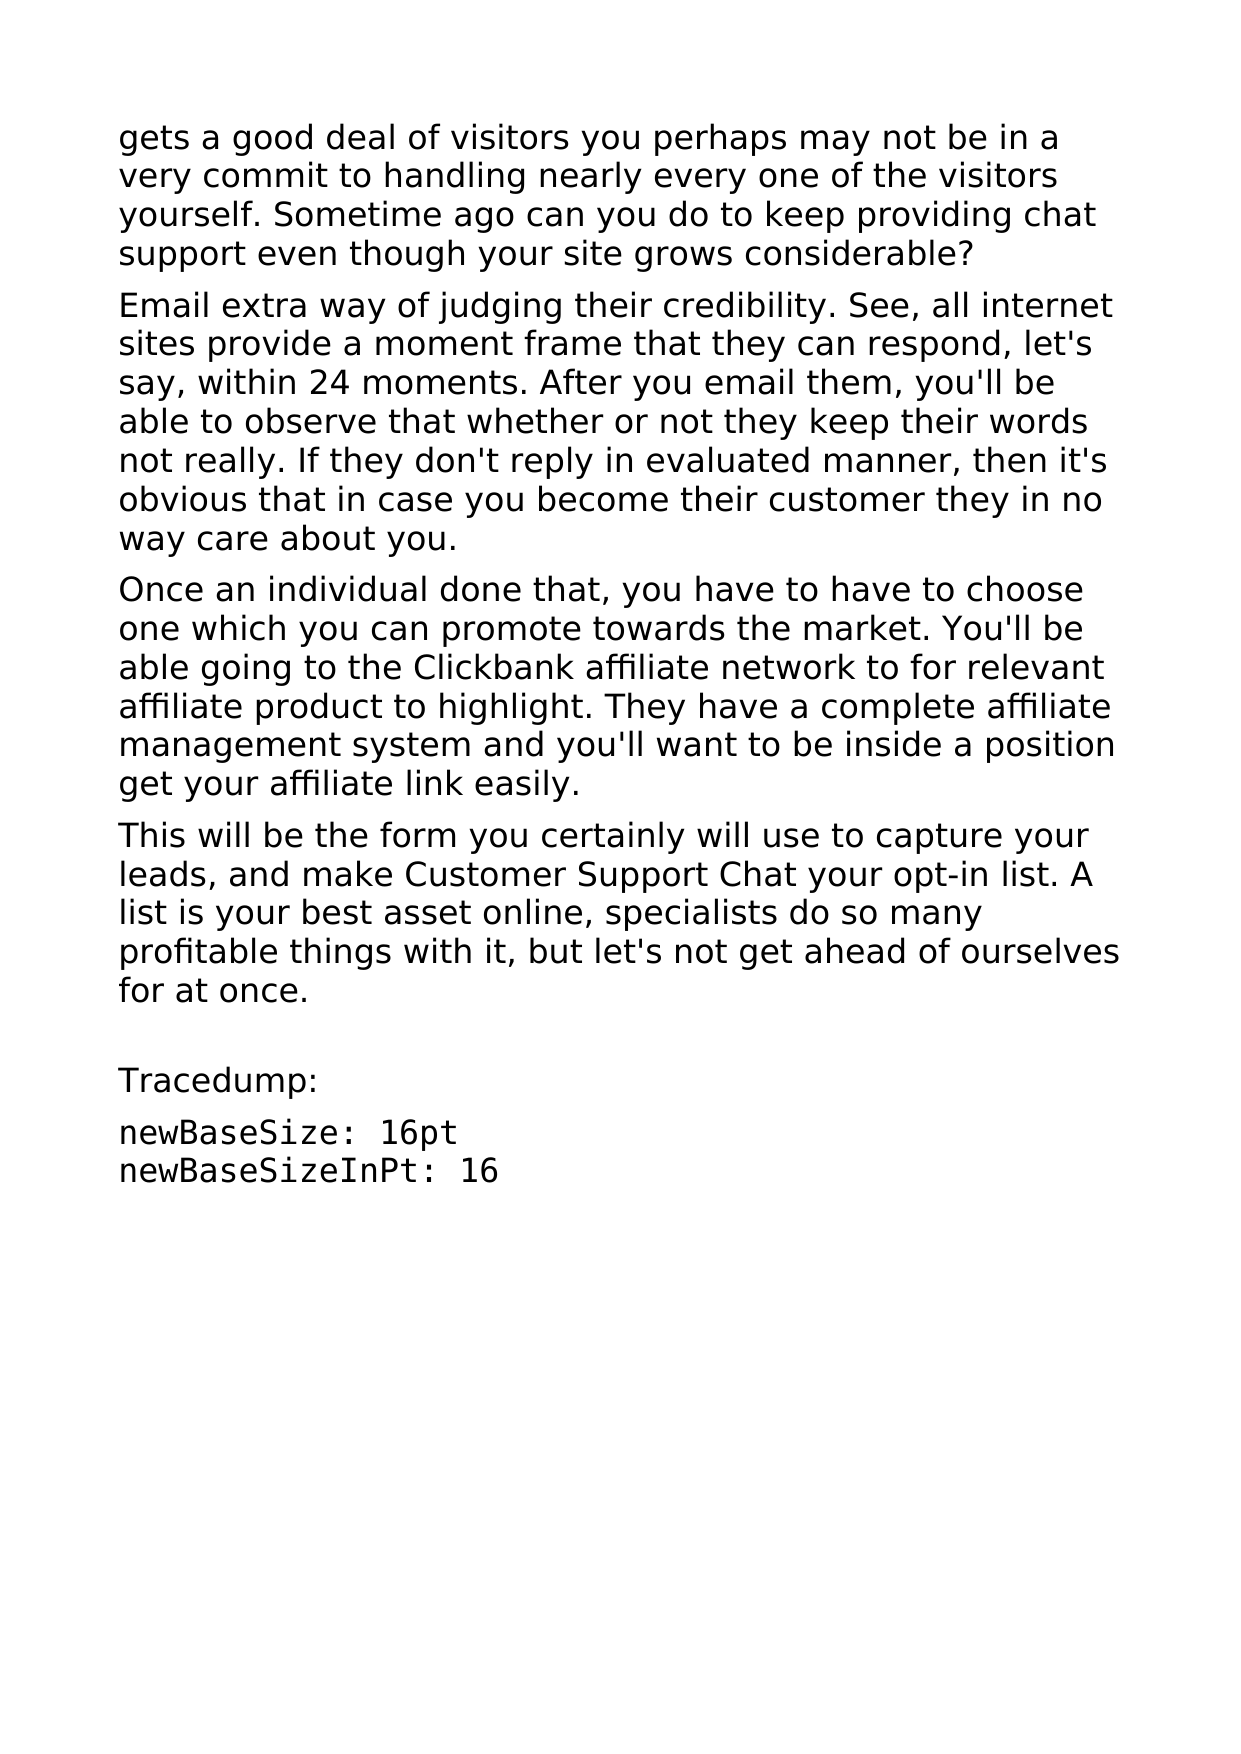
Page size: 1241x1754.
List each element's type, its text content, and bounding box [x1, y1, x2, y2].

text This will be the form you certainly will use to capture your leads, and make Customer Support Chat your opt-in list. A list is your best asset online, specialists do so many profitable things with it, but let's not get ahead of ourselves for at once. [118, 816, 1122, 1010]
text gets a good deal of visitors you perhaps may not be in a very commit to handling nearly every one of the visitors yourself. Sometime ago can you do to keep providing chat support even though your site grows considerable? [118, 118, 1122, 273]
text Tracedump: [118, 1023, 1122, 1101]
text Email extra way of judging their credibility. See, all internet sites provide a moment frame that they can respond, let's say, within 24 moments. After you email them, you'll be able to observe that whether or not they keep their words not really. If they don't reply in evaluated manner, then it's obvious that in case you become their customer they in no way care about you. [118, 286, 1122, 558]
text Once an individual done that, you have to have to choose one which you can promote towards the market. You'll be able going to the Clickbank affiliate network to for relevant affiliate product to highlight. They have a complete affiliate management system and you'll want to be inside a position get your affiliate link easily. [118, 571, 1122, 804]
text newBaseSize: 16pt newBaseSizeInPt: 16 [118, 1113, 1122, 1191]
